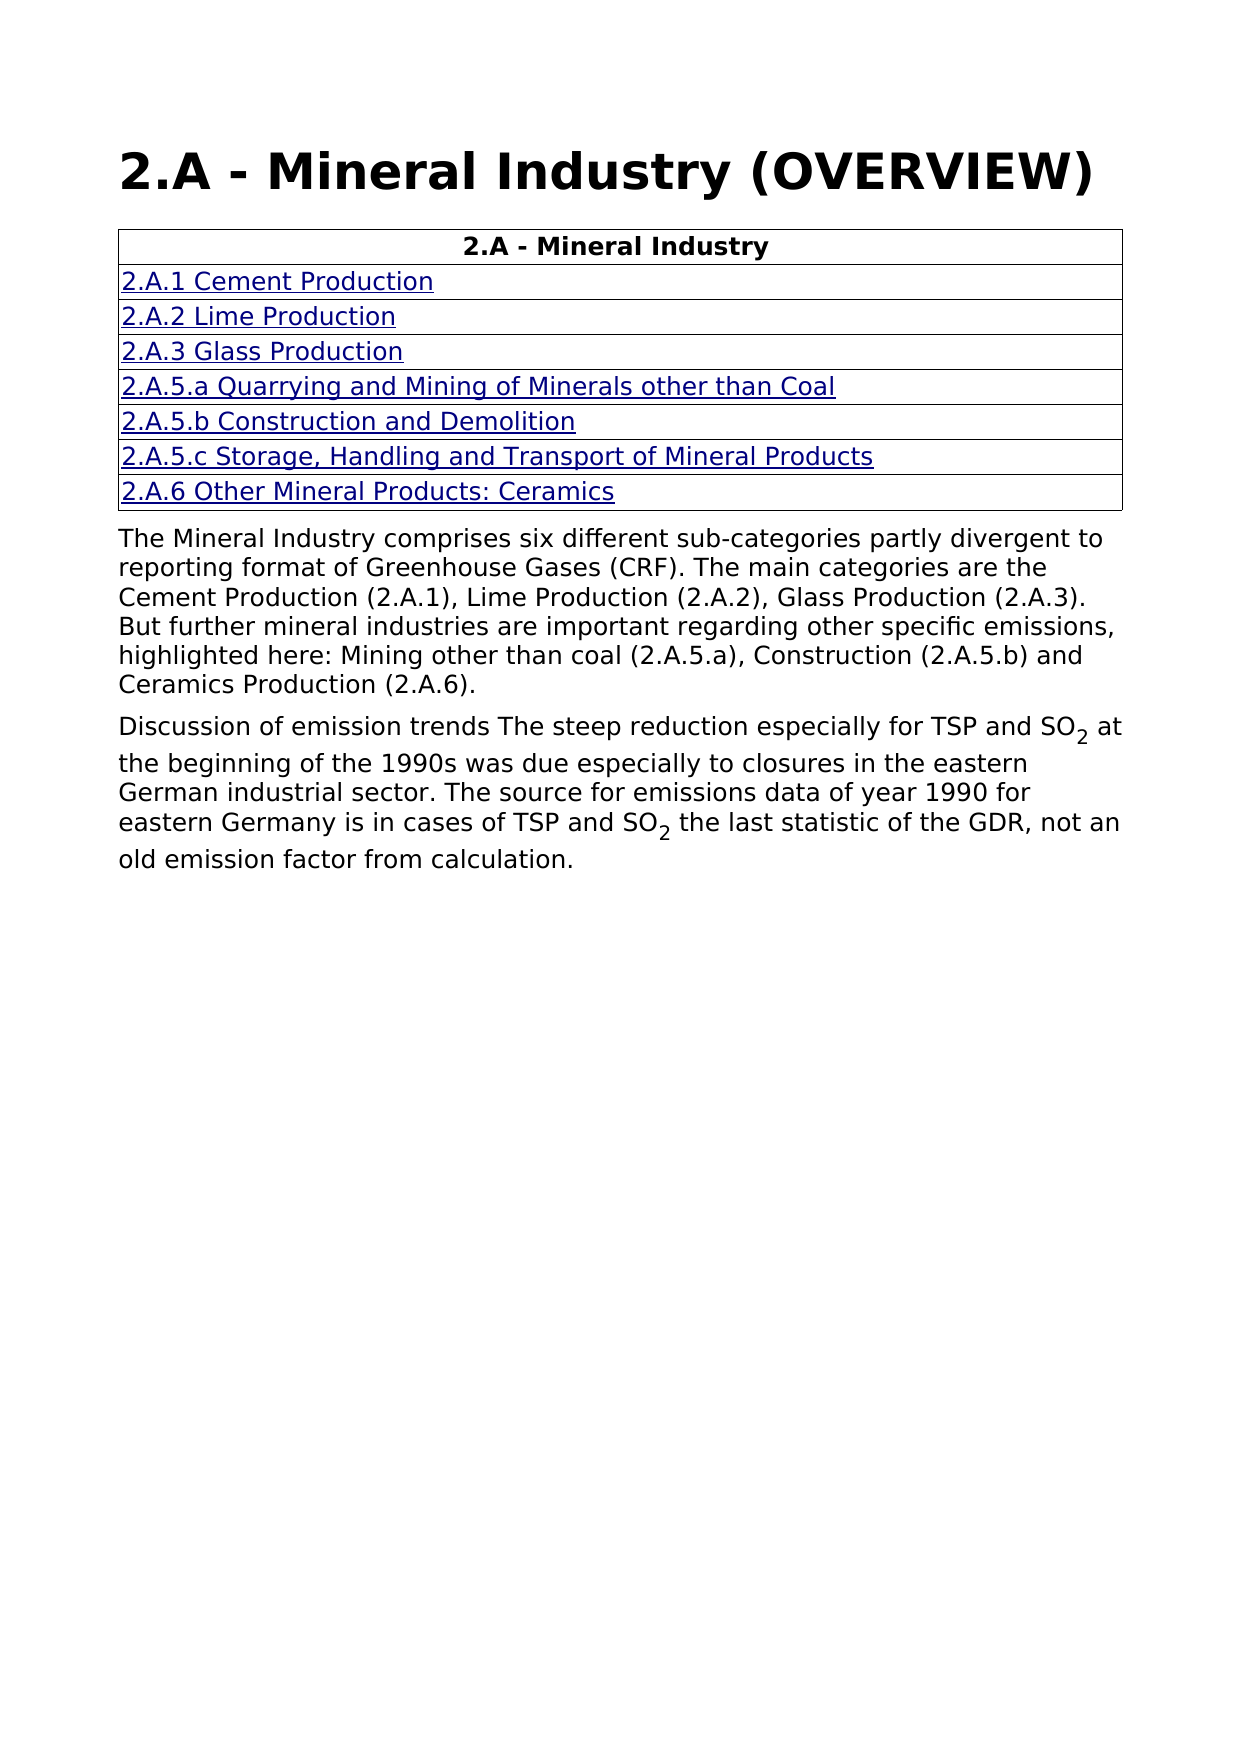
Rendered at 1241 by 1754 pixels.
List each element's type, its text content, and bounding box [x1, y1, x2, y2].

table_cell 2.A.5.b Construction and Demolition [119, 405, 1122, 439]
table_header 2.A - Mineral Industry [119, 230, 1122, 264]
table_cell 2.A.3 Glass Production [119, 335, 1122, 369]
text The Mineral Industry comprises six different sub-categories partly divergent to reporting format of Greenhouse Gases (CRF). The main categories are the Cement Production (2.A.1), Lime Production (2.A.2), Glass Production (2.A.3). But further mineral industries are important regarding other specific emissions, highlighted here: Mining other than coal (2.A.5.a), Construction (2.A.5.b) and Ceramics Production (2.A.6). [118, 524, 1122, 699]
table_cell 2.A.6 Other Mineral Products: Ceramics [119, 475, 1122, 509]
table_cell 2.A.5.a Quarrying and Mining of Minerals other than Coal [119, 370, 1122, 404]
table_cell 2.A.1 Cement Production [119, 265, 1122, 299]
table_cell 2.A.5.c Storage, Handling and Transport of Mineral Products [119, 440, 1122, 474]
table_cell 2.A.2 Lime Production [119, 300, 1122, 334]
subtitle 2.A - Mineral Industry (OVERVIEW) [118, 143, 1122, 201]
text Discussion of emission trends The steep reduction especially for TSP and SO2 at the beginning of the 1990s was due especially to closures in the eastern German industrial sector. The source for emissions data of year 1990 for eastern Germany is in cases of TSP and SO2 the last statistic of the GDR, not an old emission factor from calculation. [118, 712, 1122, 874]
